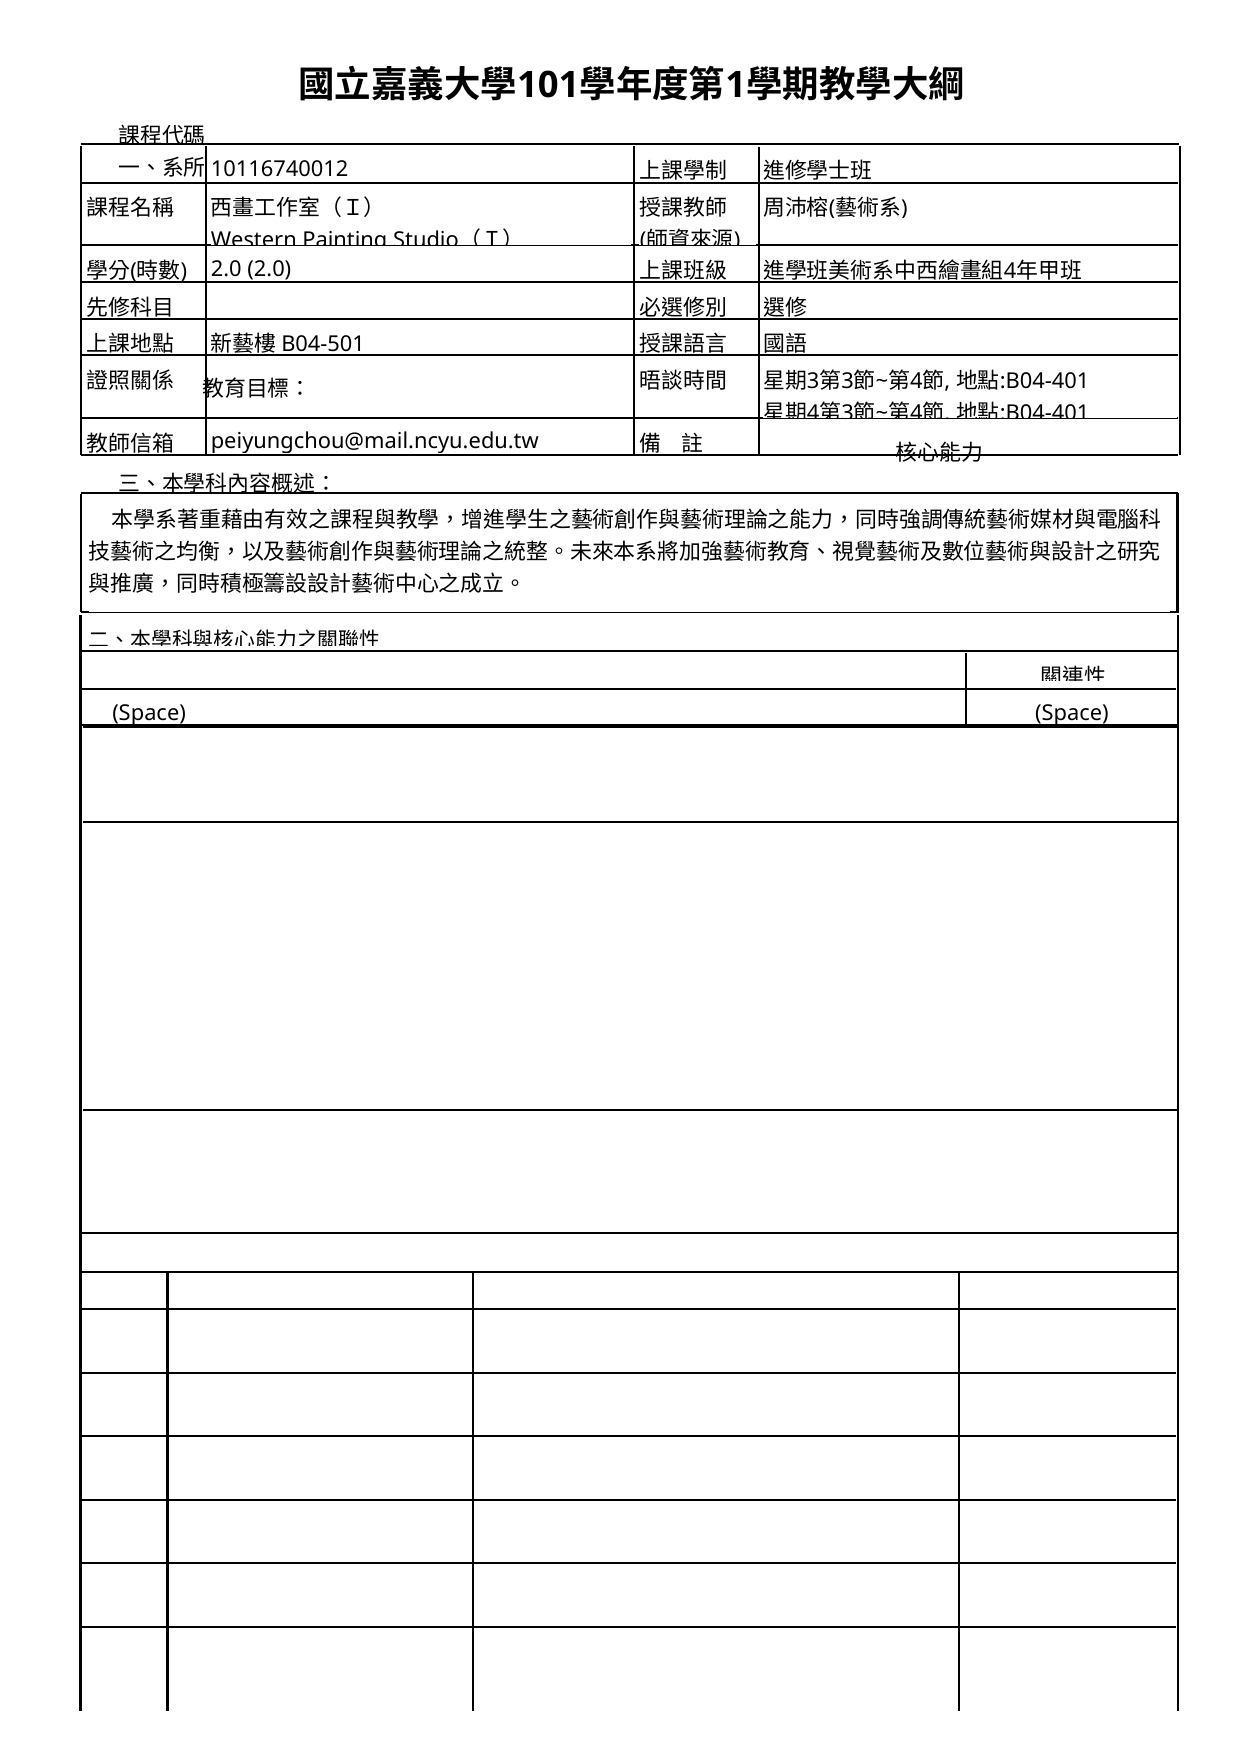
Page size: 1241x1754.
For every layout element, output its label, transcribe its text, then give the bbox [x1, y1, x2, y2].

text 一、系所教育目標： [635, 283, 758, 318]
text 課程名稱 [86, 190, 202, 218]
text 周沛榕(藝術系) [763, 190, 1177, 218]
text (Space) [112, 697, 959, 724]
text 先修科目 [86, 289, 202, 317]
text peiyungchou@mail.ncyu.edu.tw [211, 426, 631, 453]
text 星期4第3節~第4節, 地點:B04-401 [763, 395, 1177, 418]
text [118, 145, 206, 150]
text 核心能力 [635, 419, 758, 454]
text 國語 [763, 326, 1177, 354]
text 西畫工作室（Ｉ） [211, 190, 631, 222]
text 核心能力 [118, 419, 205, 454]
text 一、系所教育目標： [760, 246, 1122, 281]
text 新藝樓 B04-501 [211, 326, 631, 354]
text 核心能力 [760, 419, 1122, 454]
text 上課學制 [639, 153, 756, 181]
text 教師信箱 [86, 426, 202, 453]
text 一、系所教育目標： [760, 184, 1122, 244]
text 一、系所教育目標： [760, 283, 1122, 318]
text 一、系所教育目標： [118, 184, 205, 244]
text 二、本學科與核心能力之關聯性 [88, 623, 854, 645]
text 一、系所教育目標： [207, 283, 633, 318]
text 課程代碼 [118, 118, 1122, 143]
text 授課語言 [639, 326, 756, 354]
text 10116740012 [211, 153, 631, 181]
text (Space) [974, 697, 1170, 724]
text 一、系所教育目標： [635, 184, 758, 244]
text 一、系所教育目標： [760, 150, 1122, 182]
text 一、系所教育目標： [118, 320, 205, 354]
text 一、系所教育目標： [207, 150, 633, 182]
text 一、系所教育目標： [207, 320, 633, 354]
text 學分(時數) [86, 253, 202, 280]
text 一、系所教育目標： [760, 356, 1122, 403]
text 一、系所教育目標： [207, 356, 633, 403]
text 授課教師 (師資來源) [639, 190, 756, 245]
text 2.0 (2.0) [211, 253, 631, 280]
text 選修 [763, 289, 1177, 317]
text 晤談時間 [639, 363, 756, 391]
text 一、系所教育目標： [207, 246, 633, 281]
text 一、系所教育目標： [635, 356, 758, 403]
text 本學系著重藉由有效之課程與教學，增進學生之藝術創作與藝術理論之能力，同時強調傳統藝術媒材與電腦科技藝術之均衡，以及藝術創作與藝術理論之統整。未來本系將加強藝術教育、視覺藝術及數位藝術與設計之研究與推廣，同時積極籌設設計藝術中心之成立。 [89, 502, 1170, 597]
text 一、系所教育目標： [635, 150, 758, 182]
text 核心能力 [207, 419, 633, 454]
text 證照關係 [86, 363, 202, 391]
text 一、系所教育目標： [635, 320, 758, 354]
text 核心能力 [207, 403, 633, 417]
text 一、系所教育目標： [118, 246, 205, 281]
text 關連性 [976, 659, 1170, 681]
text 一、系所教育目標： [118, 150, 205, 182]
text 核心能力 [118, 456, 1122, 466]
text 一、系所教育目標： [118, 356, 205, 403]
text 備 註 [639, 426, 756, 453]
text 一、系所教育目標： [207, 184, 633, 244]
text 上課班級 [639, 253, 756, 280]
text [635, 145, 1122, 150]
text 必選修別 [639, 289, 756, 317]
text 三、本學科內容概述： [118, 466, 1122, 492]
text 星期3第3節~第4節, 地點:B04-401 [763, 363, 1177, 395]
text 進學班美術系中西繪畫組4年甲班 [763, 253, 1177, 280]
text [207, 145, 634, 150]
text 核心能力 [118, 403, 205, 417]
text 進修學士班 [763, 153, 1177, 181]
text [118, 494, 1122, 498]
text 核心能力 [89, 597, 1170, 612]
text 核心能力 [635, 403, 758, 417]
text 學分(時數) [112, 269, 124, 280]
text 國立嘉義大學101學年度第1學期教學大綱 [82, 55, 1181, 101]
text 一、系所教育目標： [118, 283, 205, 318]
text 上課地點 [86, 326, 202, 354]
text 一、系所教育目標： [635, 246, 758, 281]
text Western Painting Studio（Ｉ） [211, 222, 631, 245]
text 一、系所教育目標： [760, 320, 1122, 354]
